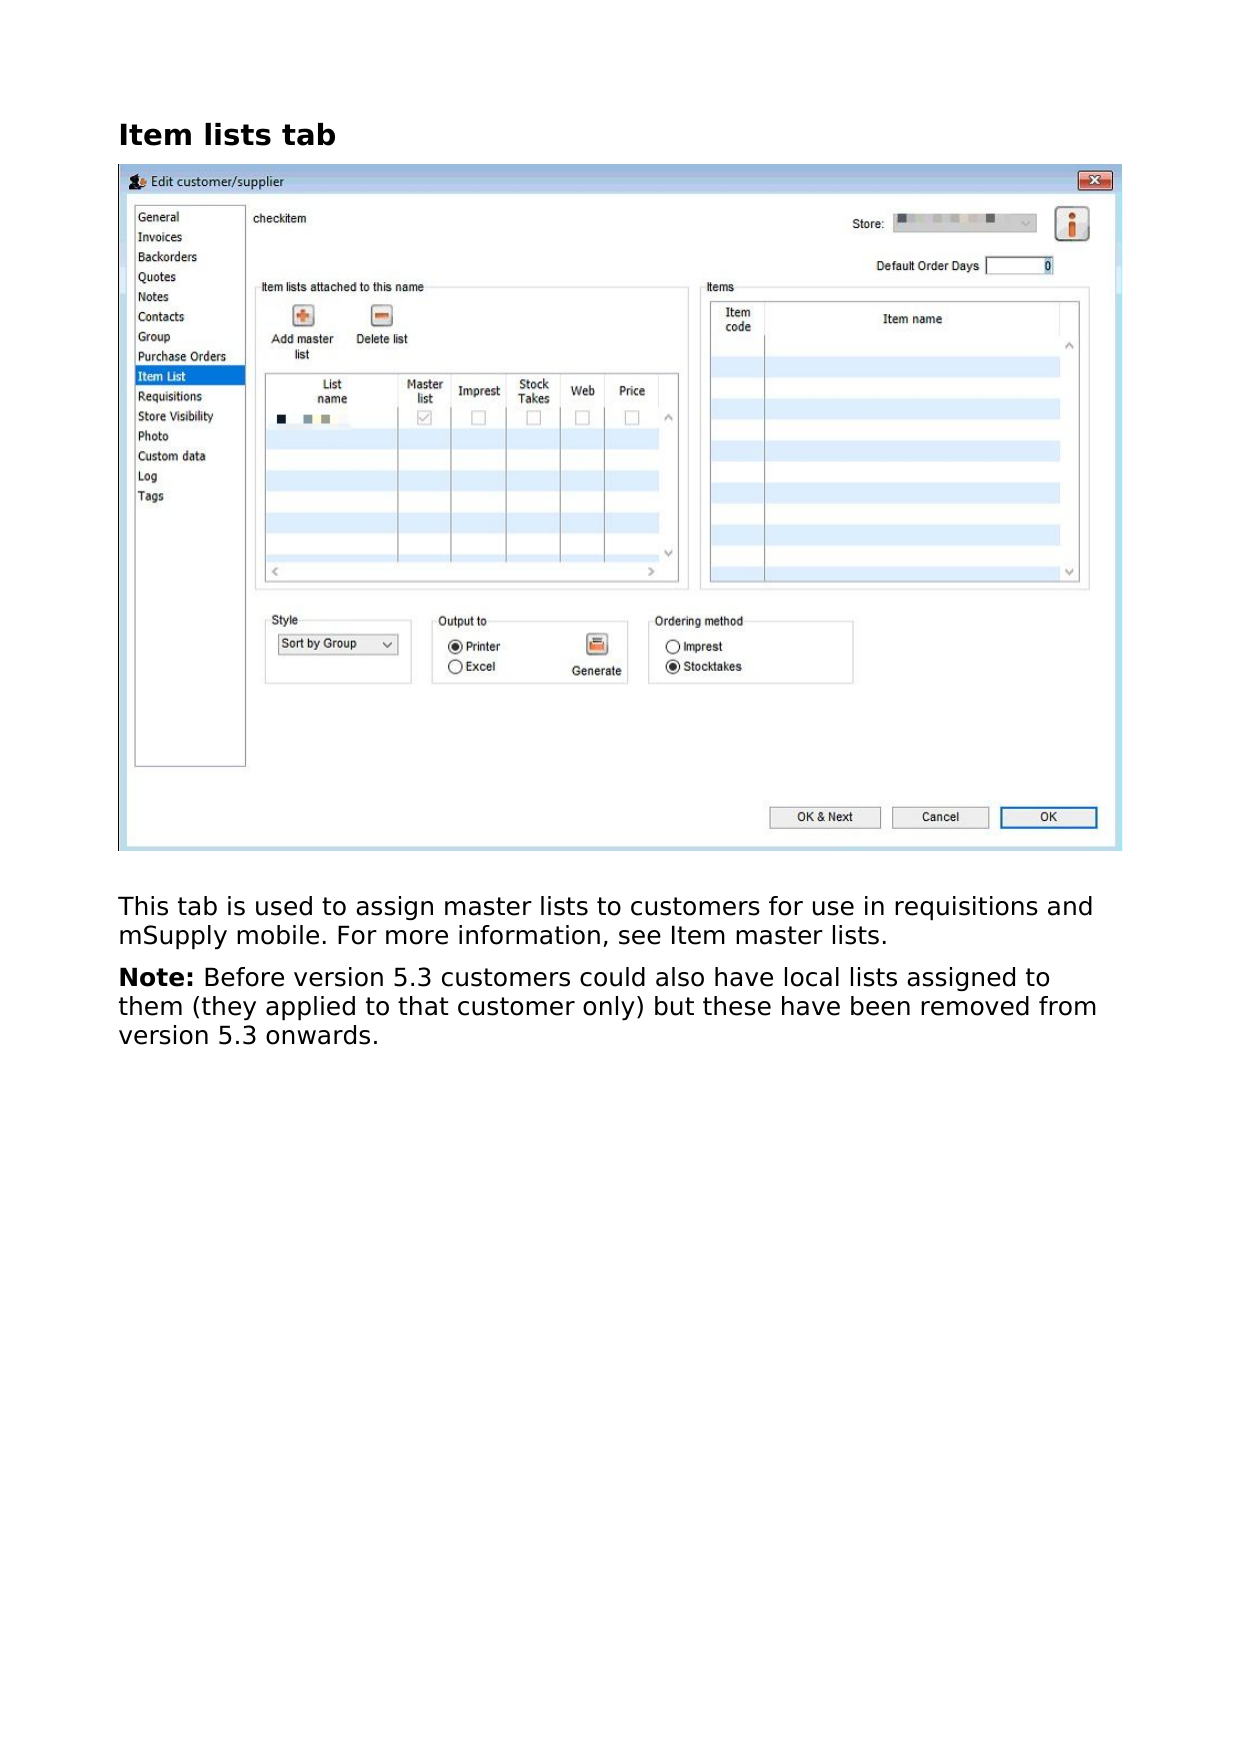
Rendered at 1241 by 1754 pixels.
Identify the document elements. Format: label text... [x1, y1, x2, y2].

subtitle Item lists tab [118, 118, 1122, 152]
text This tab is used to assign master lists to customers for use in requisitions and mSupply mobile. For more information, see Item master lists. [118, 892, 1122, 951]
picture [118, 164, 1123, 851]
text Note: Before version 5.3 customers could also have local lists assigned to them (they applied to that customer only) but these have been removed from version 5.3 onwards. [118, 963, 1122, 1051]
